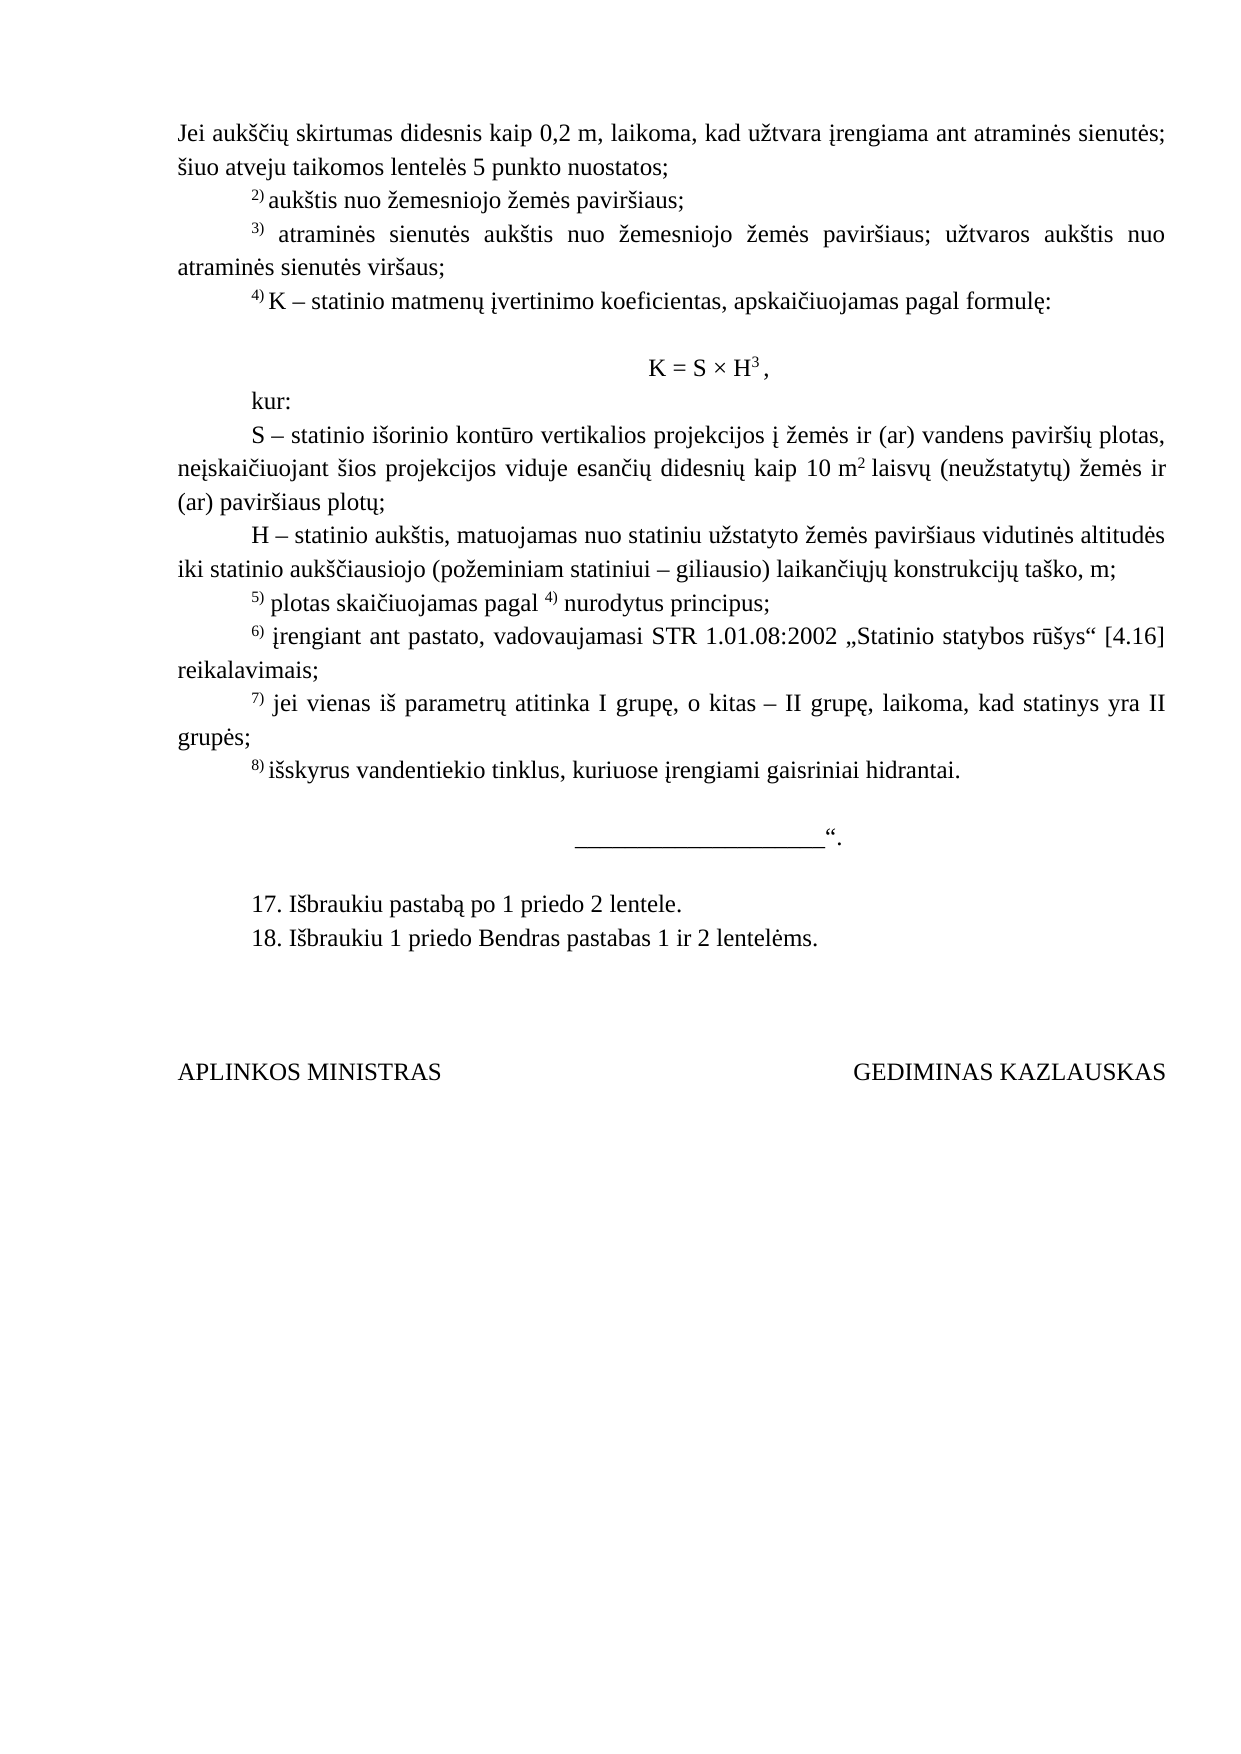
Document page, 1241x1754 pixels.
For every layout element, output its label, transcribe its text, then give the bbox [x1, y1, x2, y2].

text Aplinkos ministras Gediminas Kazlauskas [177, 1057, 1166, 1086]
text 6) įrengiant ant pastato, vadovaujamasi STR 1.01.08:2002 „Statinio statybos rūšys“ [4.16] reikalavimais; [177, 621, 1166, 683]
text S – statinio išorinio kontūro vertikalios projekcijos į žemės ir (ar) vandens paviršių plotas, neįskaičiuojant šios projekcijos viduje esančių didesnių kaip 10 m2 laisvų (neužstatytų) žemės ir (ar) paviršiaus plotų; [177, 420, 1166, 516]
text 4) K – statinio matmenų įvertinimo koeficientas, apskaičiuojamas pagal formulę: [177, 286, 1166, 314]
text 7) jei vienas iš parametrų atitinka I grupę, o kitas – II grupę, laikoma, kad statinys yra II grupės; [177, 688, 1166, 751]
text 18. Išbraukiu 1 priedo Bendras pastabas 1 ir 2 lentelėms. [177, 923, 1166, 952]
text 3) atraminės sienutės aukštis nuo žemesniojo žemės paviršiaus; užtvaros aukštis nuo atraminės sienutės viršaus; [177, 219, 1166, 281]
text 17. Išbraukiu pastabą po 1 priedo 2 lentele. [177, 889, 1166, 918]
text 5) plotas skaičiuojamas pagal 4) nurodytus principus; [177, 588, 1166, 616]
text 8) išskyrus vandentiekio tinklus, kuriuose įrengiami gaisriniai hidrantai. [177, 755, 1166, 784]
text kur: [177, 386, 1166, 415]
text ____________________“. [177, 822, 1166, 851]
text K = S × H3 , [177, 353, 1166, 382]
text 2) aukštis nuo žemesniojo žemės paviršiaus; [177, 185, 1166, 214]
text Jei aukščių skirtumas didesnis kaip 0,2 m, laikoma, kad užtvara įrengiama ant atraminės sienutės; šiuo atveju taikomos lentelės 5 punkto nuostatos; [177, 118, 1166, 180]
text H – statinio aukštis, matuojamas nuo statiniu užstatyto žemės paviršiaus vidutinės altitudės iki statinio aukščiausiojo (požeminiam statiniui – giliausio) laikančiųjų konstrukcijų taško, m; [177, 521, 1166, 583]
